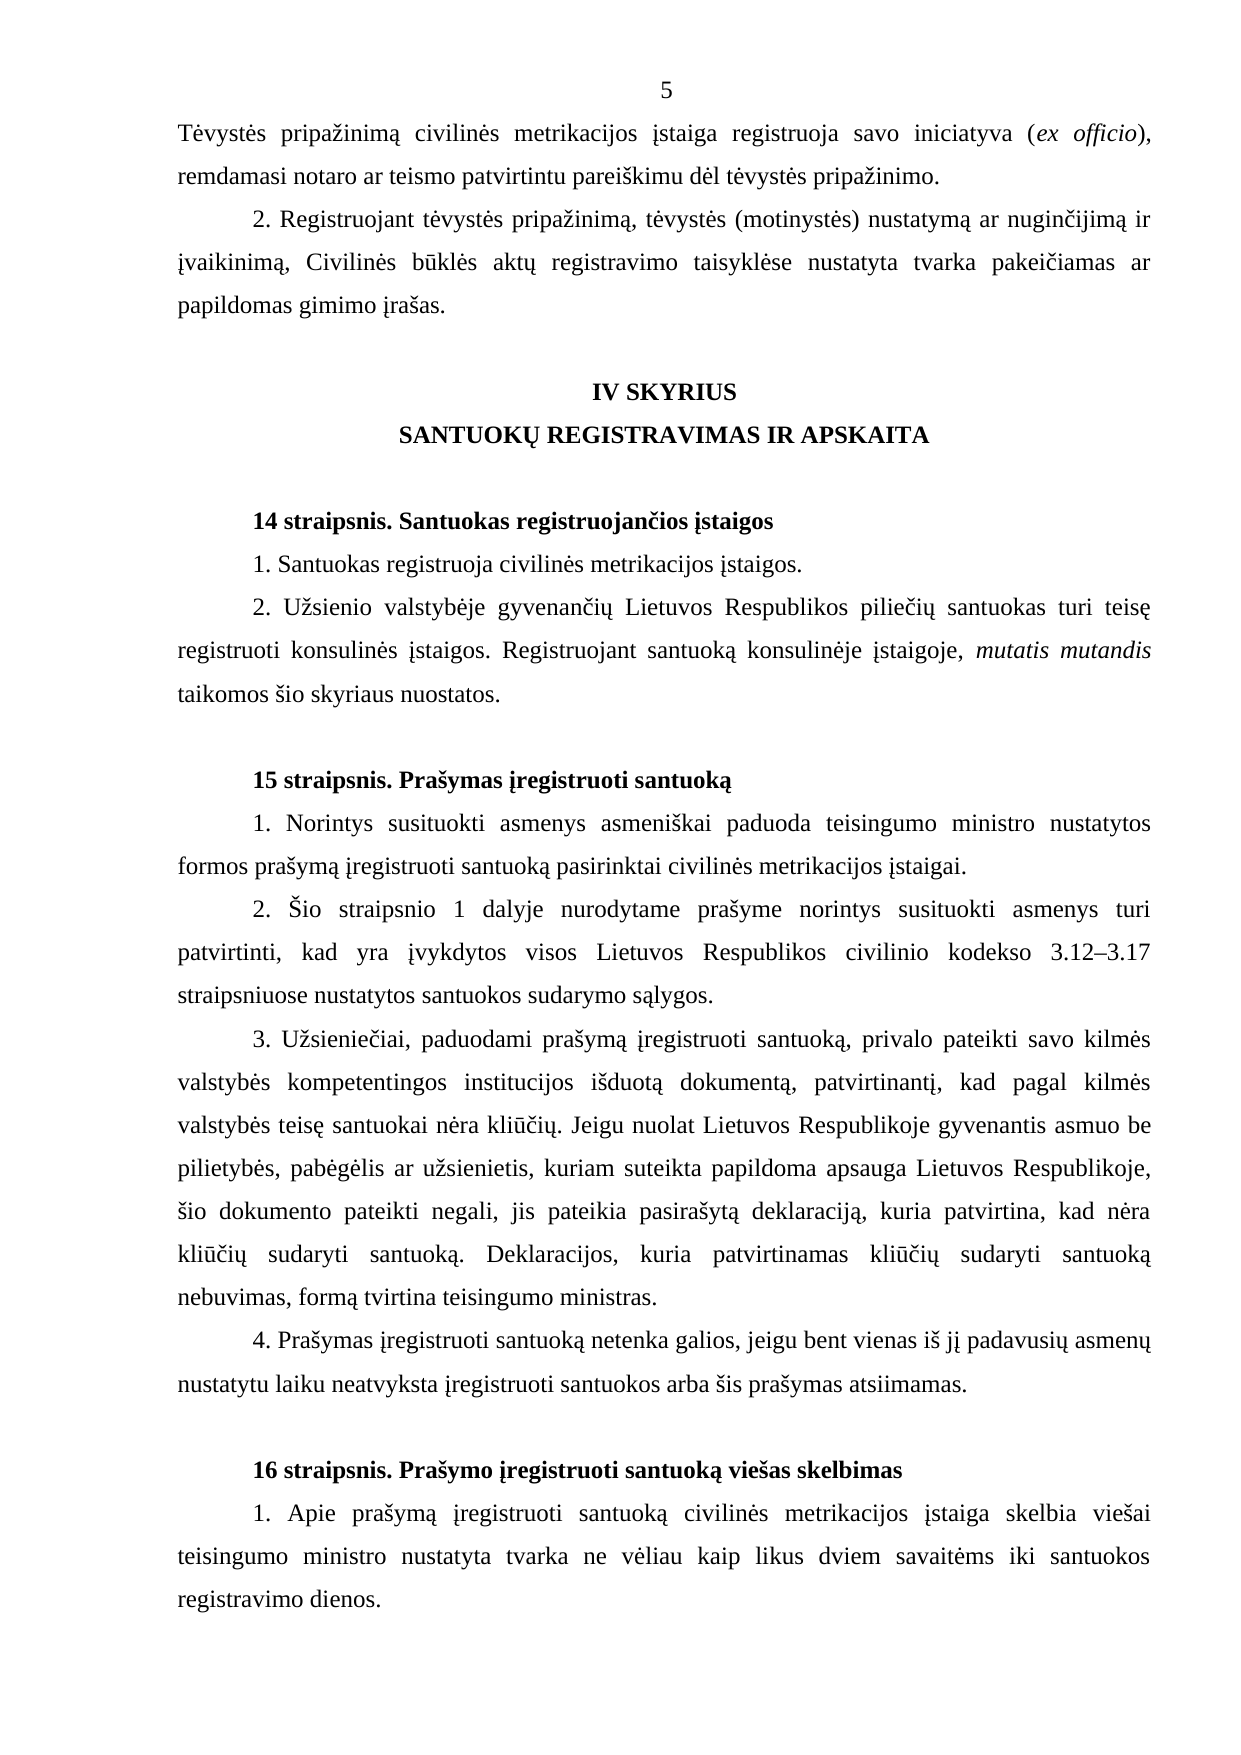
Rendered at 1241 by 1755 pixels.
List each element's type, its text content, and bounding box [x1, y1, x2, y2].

text 1. Norintys susituokti asmenys asmeniškai paduoda teisingumo ministro nustatytos formos prašymą įregistruoti santuoką pasirinktai civilinės metrikacijos įstaigai. [177, 808, 1152, 880]
text Tėvystės pripažinimą civilinės metrikacijos įstaiga registruoja savo iniciatyva (ex officio), remdamasi notaro ar teismo patvirtintu pareiškimu dėl tėvystės pripažinimo. [177, 118, 1152, 190]
text 15 straipsnis. Prašymas įregistruoti santuoką [177, 765, 1152, 794]
text SANTUOKŲ REGISTRAVIMAS IR APSKAITA [177, 420, 1152, 449]
text 1. Santuokas registruoja civilinės metrikacijos įstaigos. [177, 549, 1152, 578]
text 1. Apie prašymą įregistruoti santuoką civilinės metrikacijos įstaiga skelbia viešai teisingumo ministro nustatyta tvarka ne vėliau kaip likus dviem savaitėms iki santuokos registravimo dienos. [177, 1498, 1152, 1613]
text 2. Šio straipsnio 1 dalyje nurodytame prašyme norintys susituokti asmenys turi patvirtinti, kad yra įvykdytos visos Lietuvos Respublikos civilinio kodekso 3.12–3.17 straipsniuose nustatytos santuokos sudarymo sąlygos. [177, 894, 1152, 1009]
text 2. Užsienio valstybėje gyvenančių Lietuvos Respublikos piliečių santuokas turi teisę registruoti konsulinės įstaigos. Registruojant santuoką konsulinėje įstaigoje, mutatis mutandis taikomos šio skyriaus nuostatos. [177, 592, 1152, 707]
text 16 straipsnis. Prašymo įregistruoti santuoką viešas skelbimas [177, 1455, 1152, 1484]
text 14 straipsnis. Santuokas registruojančios įstaigos [177, 506, 1152, 535]
text 2. Registruojant tėvystės pripažinimą, tėvystės (motinystės) nustatymą ar nuginčijimą ir įvaikinimą, Civilinės būklės aktų registravimo taisyklėse nustatyta tvarka pakeičiamas ar papildomas gimimo įrašas. [177, 204, 1152, 319]
text 3. Užsieniečiai, paduodami prašymą įregistruoti santuoką, privalo pateikti savo kilmės valstybės kompetentingos institucijos išduotą dokumentą, patvirtinantį, kad pagal kilmės valstybės teisę santuokai nėra kliūčių. Jeigu nuolat Lietuvos Respublikoje gyvenantis asmuo be pilietybės, pabėgėlis ar užsienietis, kuriam suteikta papildoma apsauga Lietuvos Respublikoje, šio dokumento pateikti negali, jis pateikia pasirašytą deklaraciją, kuria patvirtina, kad nėra kliūčių sudaryti santuoką. Deklaracijos, kuria patvirtinamas kliūčių sudaryti santuoką nebuvimas, formą tvirtina teisingumo ministras. [177, 1024, 1152, 1311]
text IV SKYRIUS [177, 377, 1152, 406]
text 4. Prašymas įregistruoti santuoką netenka galios, jeigu bent vienas iš jį padavusių asmenų nustatytu laiku neatvyksta įregistruoti santuokos arba šis prašymas atsiimamas. [177, 1326, 1152, 1397]
